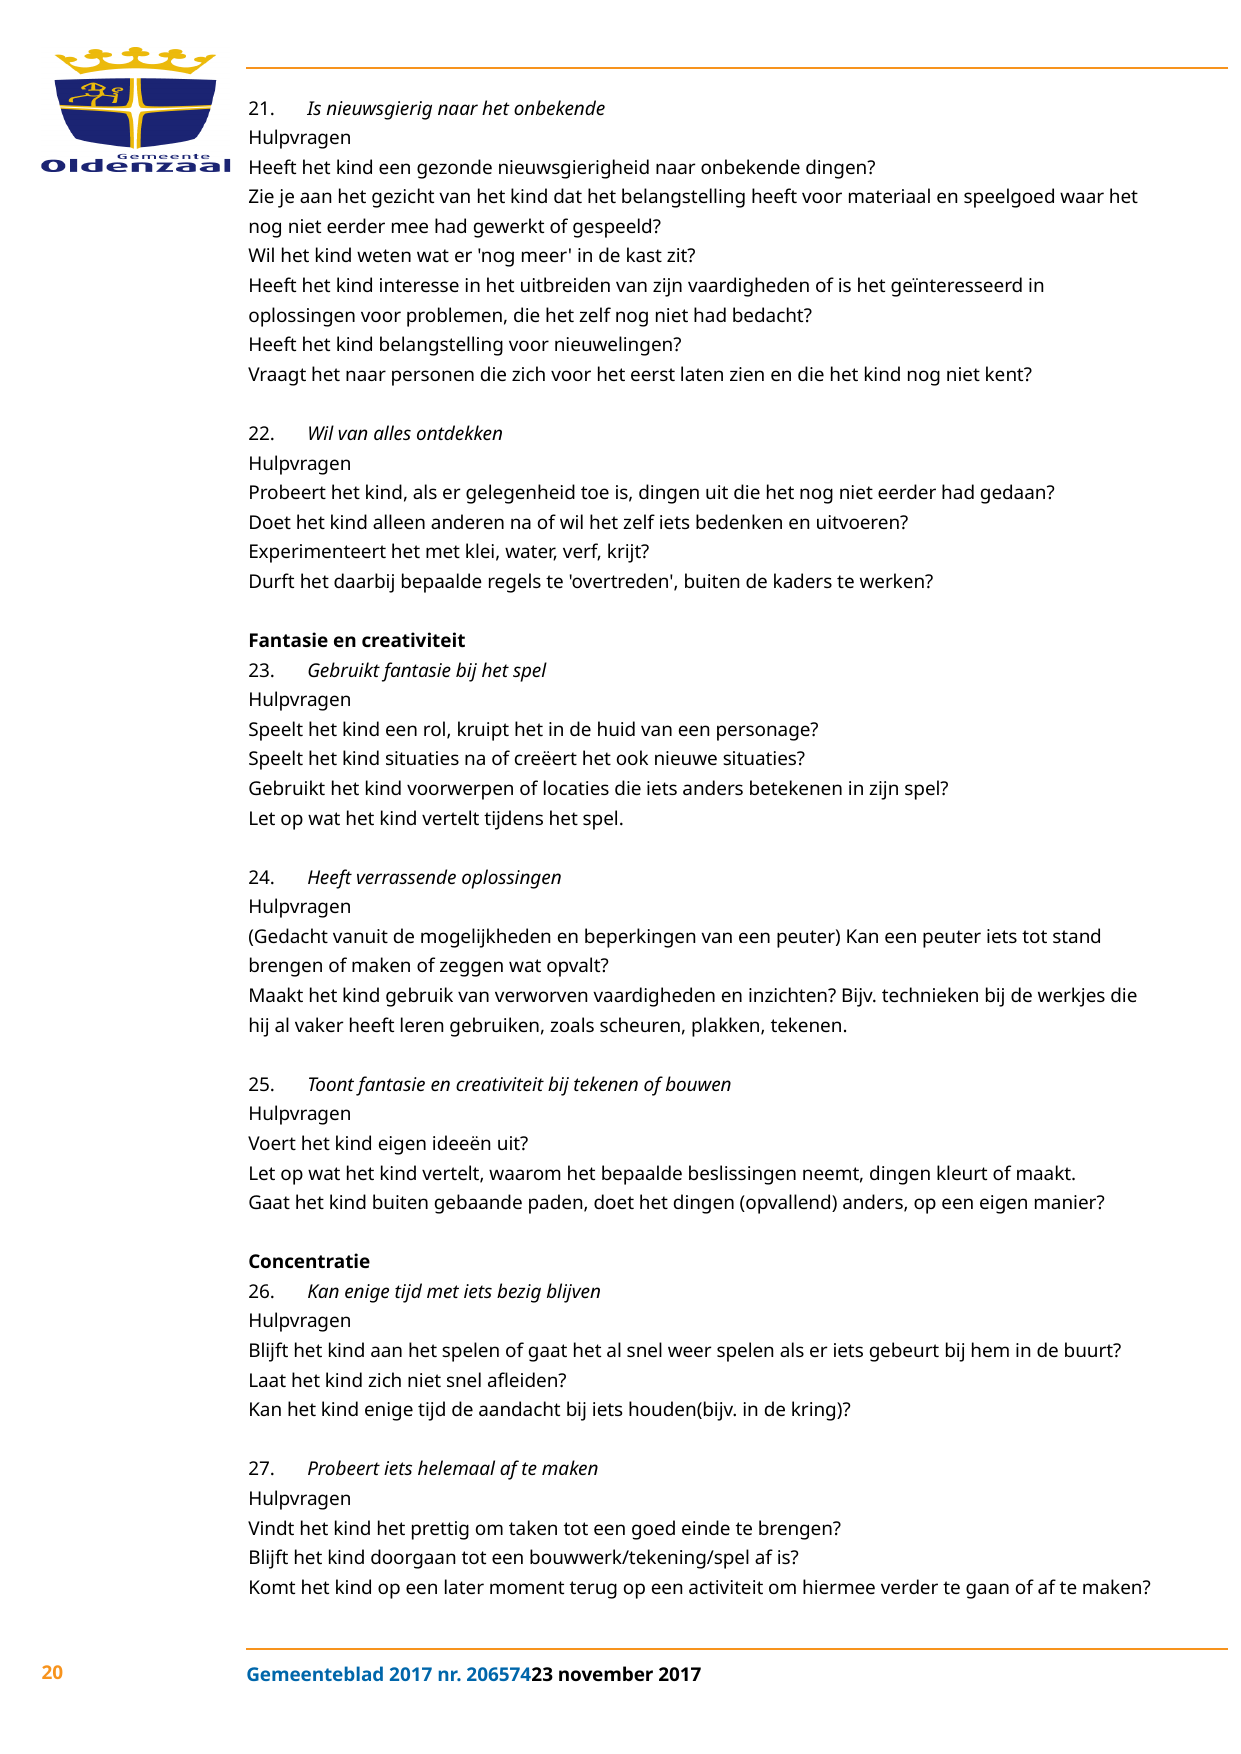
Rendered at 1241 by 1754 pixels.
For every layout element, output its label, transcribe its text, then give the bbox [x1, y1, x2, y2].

list Toont fantasie en creativiteit bij tekenen of bouwen [248, 1071, 1152, 1097]
text Hulpvragen [248, 450, 1152, 476]
text Hulpvragen [248, 1485, 1152, 1511]
list Kan enige tijd met iets bezig blijven [248, 1278, 1152, 1304]
text Concentratie [248, 1248, 1152, 1274]
text Probeert het kind, als er gelegenheid toe is, dingen uit die het nog niet eerder had gedaan? [248, 479, 1152, 505]
text Hulpvragen [248, 893, 1152, 919]
text Gebruikt het kind voorwerpen of locaties die iets anders betekenen in zijn spel? [248, 775, 1152, 801]
text Maakt het kind gebruik van verworven vaardigheden en inzichten? Bijv. technieken bij de werkjes die hij al vaker heeft leren gebruiken, zoals scheuren, plakken, tekenen. [248, 982, 1152, 1038]
text Hulpvragen [248, 1308, 1152, 1333]
text Heeft het kind interesse in het uitbreiden van zijn vaardigheden of is het geïnteresseerd in oplossingen voor problemen, die het zelf nog niet had bedacht? [248, 272, 1152, 328]
text Doet het kind alleen anderen na of wil het zelf iets bedenken en uitvoeren? [248, 509, 1152, 535]
list Heeft verrassende oplossingen [248, 864, 1152, 890]
text Heeft het kind belangstelling voor nieuwelingen? [248, 331, 1152, 357]
text Gaat het kind buiten gebaande paden, doet het dingen (opvallend) anders, op een eigen manier? [248, 1189, 1152, 1215]
list Wil van alles ontdekken [248, 420, 1152, 446]
text Let op wat het kind vertelt tijdens het spel. [248, 805, 1152, 831]
text Speelt het kind een rol, kruipt het in de huid van een personage? [248, 716, 1152, 742]
list Probeert iets helemaal af te maken [248, 1456, 1152, 1481]
text Hulpvragen [248, 686, 1152, 712]
text Fantasie en creativiteit [248, 627, 1152, 653]
text Speelt het kind situaties na of creëert het ook nieuwe situaties? [248, 746, 1152, 771]
text Kan het kind enige tijd de aandacht bij iets houden(bijv. in de kring)? [248, 1396, 1152, 1422]
text Hulpvragen [248, 124, 1152, 150]
text Laat het kind zich niet snel afleiden? [248, 1367, 1152, 1393]
text (Gedacht vanuit de mogelijkheden en beperkingen van een peuter) Kan een peuter iets tot stand brengen of maken of zeggen wat opvalt? [248, 923, 1152, 978]
picture [41, 47, 231, 172]
text Vindt het kind het prettig om taken tot een goed einde te brengen? [248, 1515, 1152, 1541]
text Blijft het kind doorgaan tot een bouwwerk/tekening/spel af is? [248, 1544, 1152, 1570]
text Durft het daarbij bepaalde regels te 'overtreden', buiten de kaders te werken? [248, 568, 1152, 594]
text Heeft het kind een gezonde nieuwsgierigheid naar onbekende dingen? [248, 154, 1152, 180]
text Wil het kind weten wat er 'nog meer' in de kast zit? [248, 243, 1152, 268]
list Gebruikt fantasie bij het spel [248, 657, 1152, 683]
list Is nieuwsgierig naar het onbekende [248, 95, 1152, 121]
text Komt het kind op een later moment terug op een activiteit om hiermee verder te gaan of af te maken? [248, 1574, 1152, 1600]
text Experimenteert het met klei, water, verf, krijt? [248, 538, 1152, 564]
text Vraagt het naar personen die zich voor het eerst laten zien en die het kind nog niet kent? [248, 361, 1152, 387]
text Zie je aan het gezicht van het kind dat het belangstelling heeft voor materiaal en speelgoed waar het nog niet eerder mee had gewerkt of gespeeld? [248, 183, 1152, 239]
text Hulpvragen [248, 1101, 1152, 1126]
text Voert het kind eigen ideeën uit? [248, 1130, 1152, 1156]
text Let op wat het kind vertelt, waarom het bepaalde beslissingen neemt, dingen kleurt of maakt. [248, 1160, 1152, 1186]
text Blijft het kind aan het spelen of gaat het al snel weer spelen als er iets gebeurt bij hem in de buurt? [248, 1337, 1152, 1363]
